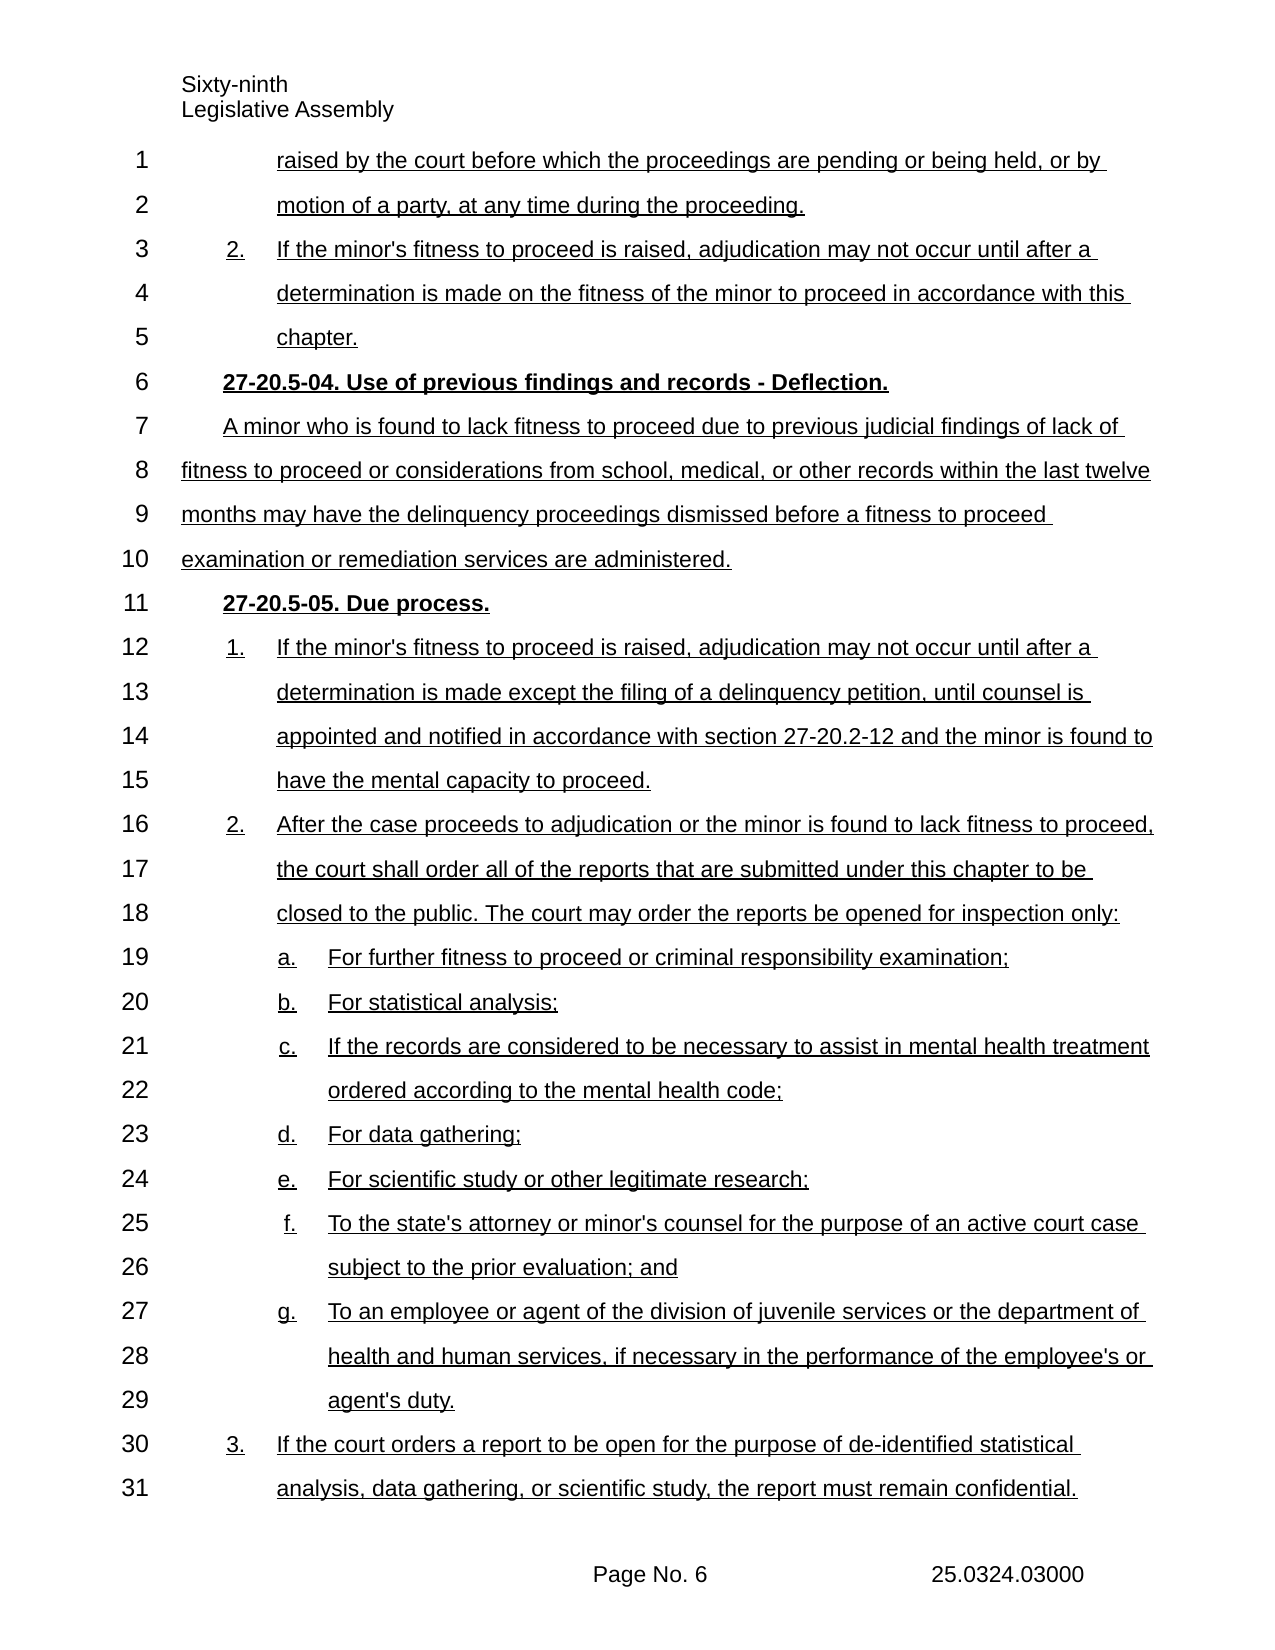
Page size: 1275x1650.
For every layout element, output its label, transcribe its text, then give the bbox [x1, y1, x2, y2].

text f. To the state's attorney or minor's counsel for the purpose of an active court case subject to the prior evaluation; and [181, 1196, 1154, 1284]
subtitle 27‑20.5‑04. Use of previous findings and records ‑ Deflection. [181, 355, 1154, 399]
text c. If the records are considered to be necessary to assist in mental health treatment ordered according to the mental health code; [181, 1019, 1154, 1107]
text e. For scientific study or other legitimate research; [181, 1152, 1154, 1196]
text b. For statistical analysis; [181, 974, 1154, 1019]
text 3. If the court orders a report to be open for the purpose of de-identified statistical analysis, data gathering, or scientific study, the report must remain confidential. [181, 1417, 1154, 1506]
text A minor who is found to lack fitness to proceed due to previous judicial findings of lack of fitness to proceed or considerations from school, medical, or other records within the last twelve months may have the delinquency proceedings dismissed before a fitness to proceed examination or remediation services are administered. [181, 399, 1154, 576]
text d. For data gathering; [181, 1107, 1154, 1152]
text 2. If the minor's fitness to proceed is raised, adjudication may not occur until after a determination is made on the fitness of the minor to proceed in accordance with this chapter. [181, 222, 1154, 355]
text 2. After the case proceeds to adjudication or the minor is found to lack fitness to proceed, the court shall order all of the reports that are submitted under this chapter to be closed to the public. The court may order the reports be opened for inspection only: [181, 797, 1154, 930]
subtitle 27‑20.5‑05. Due process. [181, 576, 1154, 620]
text g. To an employee or agent of the division of juvenile services or the department of health and human services, if necessary in the performance of the employee's or agent's duty. [181, 1284, 1154, 1417]
text raised by the court before which the proceedings are pending or being held, or by motion of a party, at any time during the proceeding. [181, 133, 1154, 222]
text a. For further fitness to proceed or criminal responsibility examination; [181, 930, 1154, 974]
text 1. If the minor's fitness to proceed is raised, adjudication may not occur until after a determination is made except the filing of a delinquency petition, until counsel is appointed and notified in accordance with section 27‑20.2‑12 and the minor is found to have the mental capacity to proceed. [181, 620, 1154, 797]
